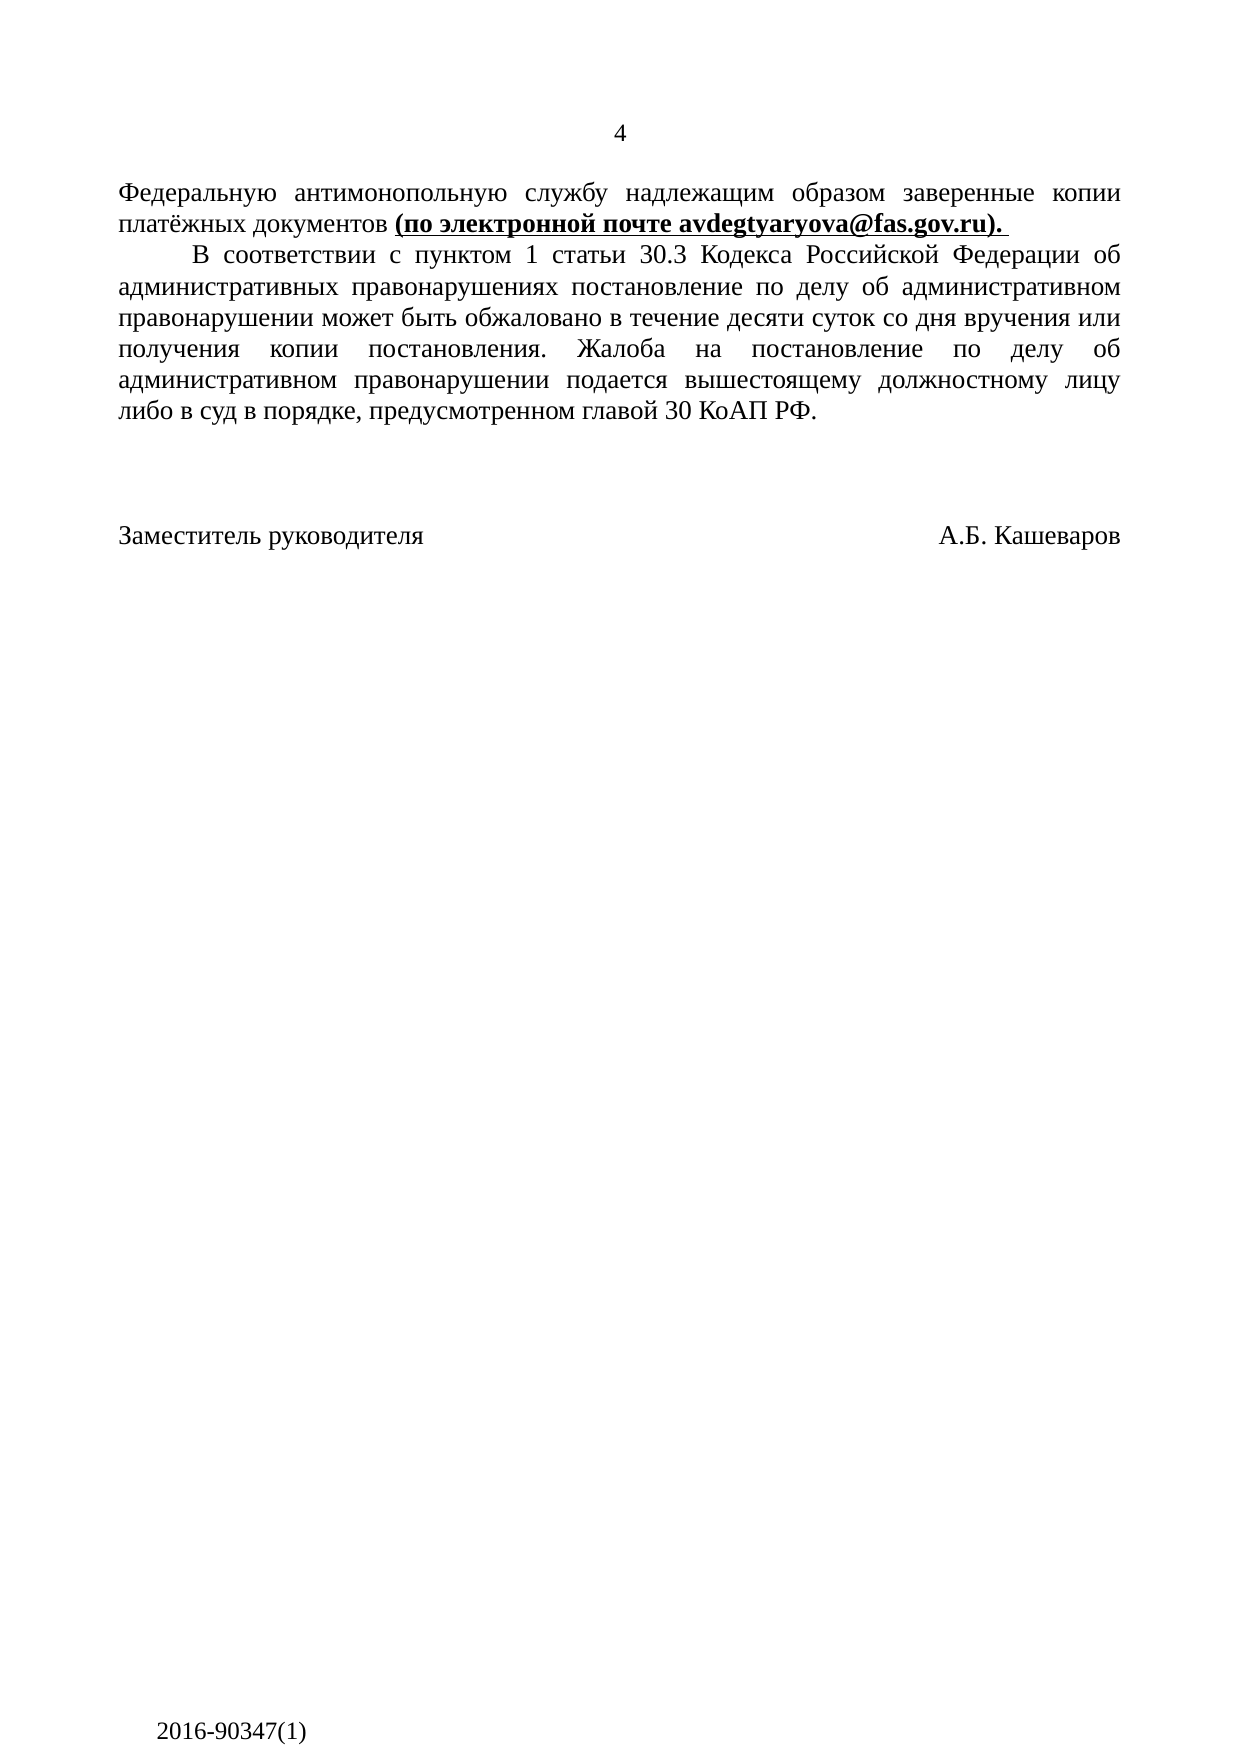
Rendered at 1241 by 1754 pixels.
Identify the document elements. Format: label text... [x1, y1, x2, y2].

text Федеральную антимонопольную службу надлежащим образом заверенные копии платёжных документов (по электронной почте avdegtyaryova@fas.gov.ru). [118, 176, 1122, 239]
text В соответствии с пунктом 1 статьи 30.3 Кодекса Российской Федерации об административных правонарушениях постановление по делу об административном правонарушении может быть обжаловано в течение десяти суток со дня вручения или получения копии постановления. Жалоба на постановление по делу об административном правонарушении подается вышестоящему должностному лицу либо в суд в порядке, предусмотренном главой 30 КоАП РФ. [118, 239, 1122, 426]
text Заместитель руководителя А.Б. Кашеваров [118, 519, 1122, 550]
